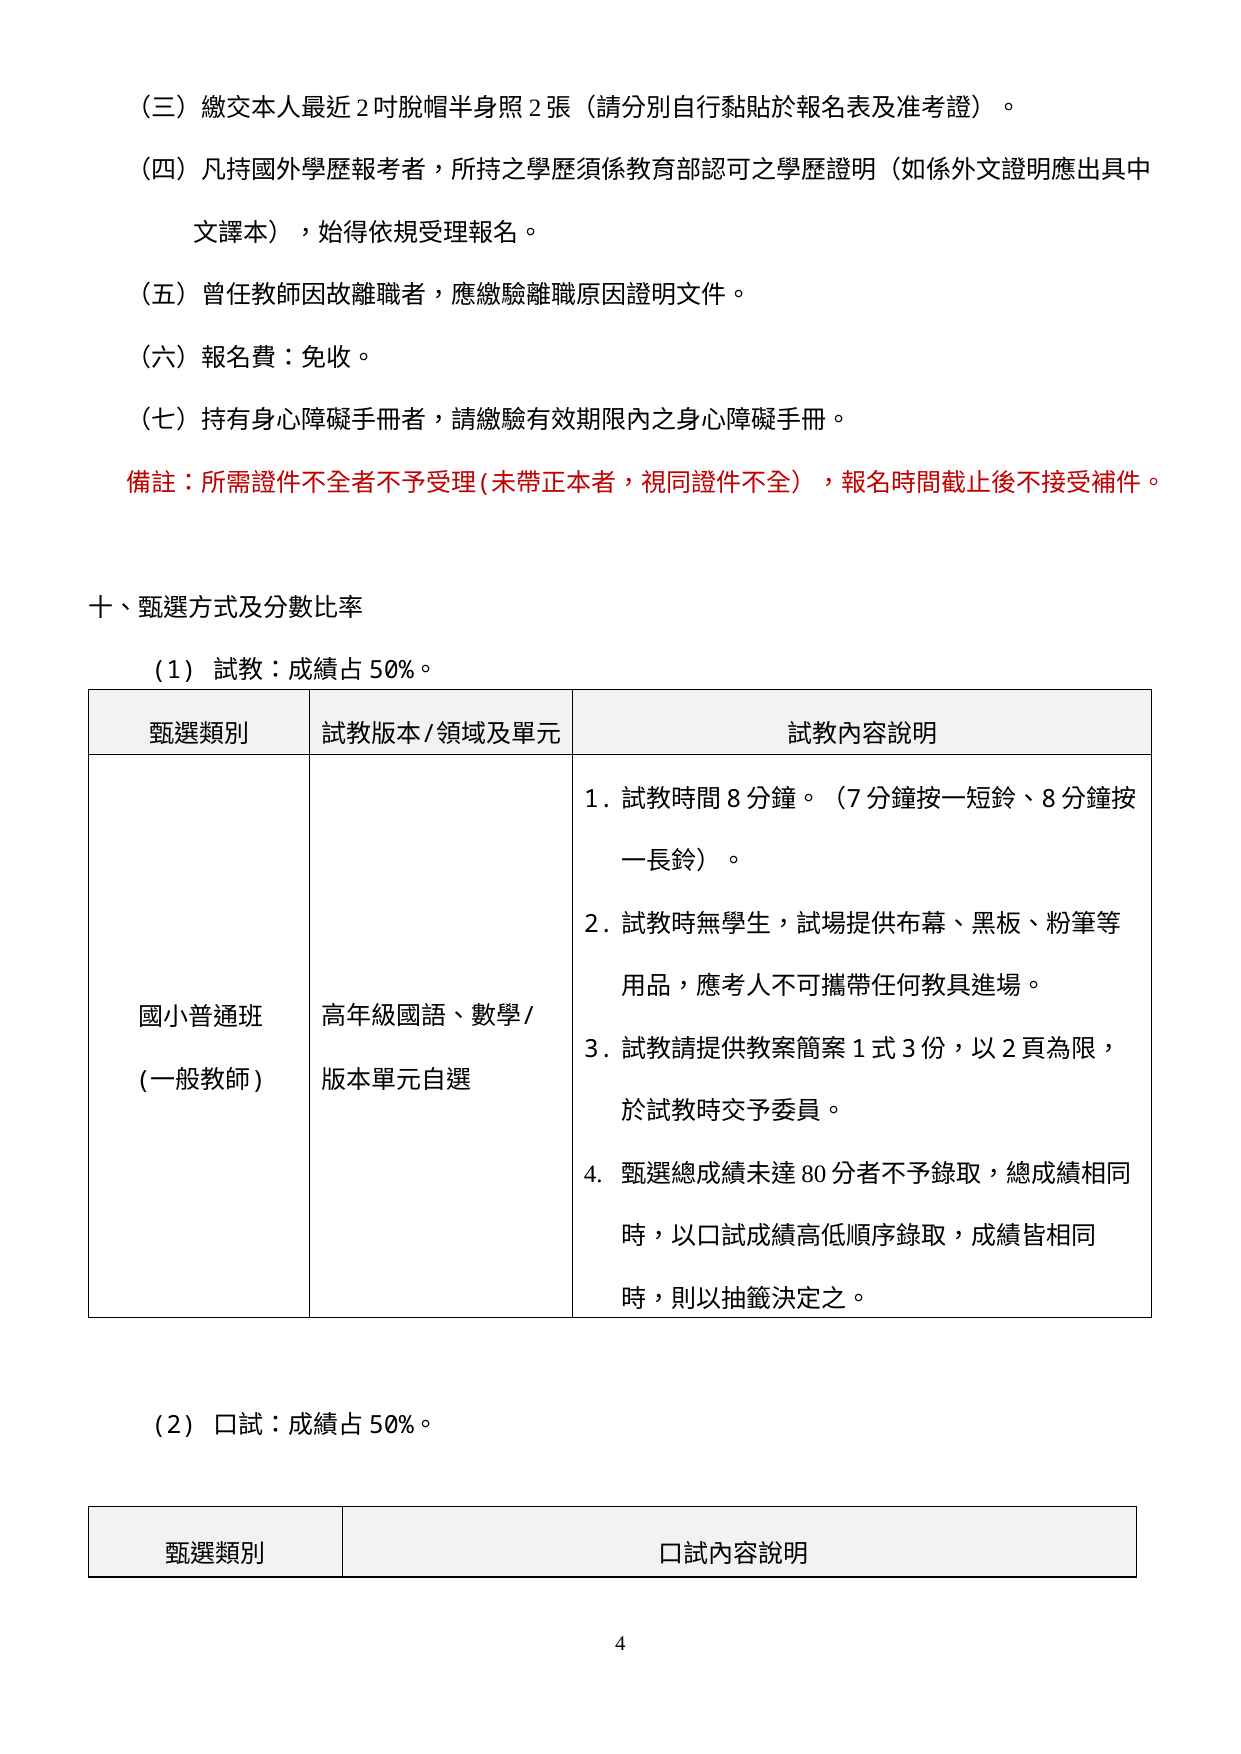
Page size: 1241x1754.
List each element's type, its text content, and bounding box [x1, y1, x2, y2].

text （五）曾任教師因故離職者，應繳驗離職原因證明文件。 [126, 251, 1152, 314]
table_header 口試內容說明 [343, 1507, 1136, 1576]
list 試教：成績占50%。 [151, 626, 1152, 689]
table_cell 高年級國語、數學/ 版本單元自選 [310, 755, 572, 1317]
table_header 甄選類別 [89, 1507, 342, 1576]
table_cell 國小普通班 (一般教師) [89, 755, 309, 1317]
text （三）繳交本人最近2吋脫帽半身照2張（請分別自行黏貼於報名表及准考證）。 [126, 64, 1152, 126]
text （四）凡持國外學歷報考者，所持之學歷須係教育部認可之學歷證明（如係外文證明應出具中文譯本），始得依規受理報名。 [126, 126, 1152, 251]
text 備註：所需證件不全者不予受理(未帶正本者，視同證件不全），報名時間截止後不接受補件。 [126, 439, 1152, 501]
table_header 試教版本/領域及單元 [310, 690, 572, 753]
table_header 試教內容說明 [573, 690, 1151, 753]
text 十、甄選方式及分數比率 [89, 564, 1152, 626]
table_header 甄選類別 [89, 690, 309, 753]
table_cell 試教時間8分鐘。（7分鐘按一短鈴、8分鐘按一長鈴）。 試教時無學生，試場提供布幕、黑板、粉筆等用品，應考人不可攜帶任何教具進場。 試教請提供教案簡案1式3份，以2頁為限，於試教時交予委員。 甄選總成績未達80分者不予錄取，總成績相同時，以口試成績高低順序錄取，成績皆相同時，則以抽籤決定之。 [573, 755, 1151, 1317]
text （六）報名費：免收。 [126, 314, 1152, 376]
list 口試：成績占50%。 [151, 1381, 1152, 1443]
text （七）持有身心障礙手冊者，請繳驗有效期限內之身心障礙手冊。 [126, 376, 1152, 439]
